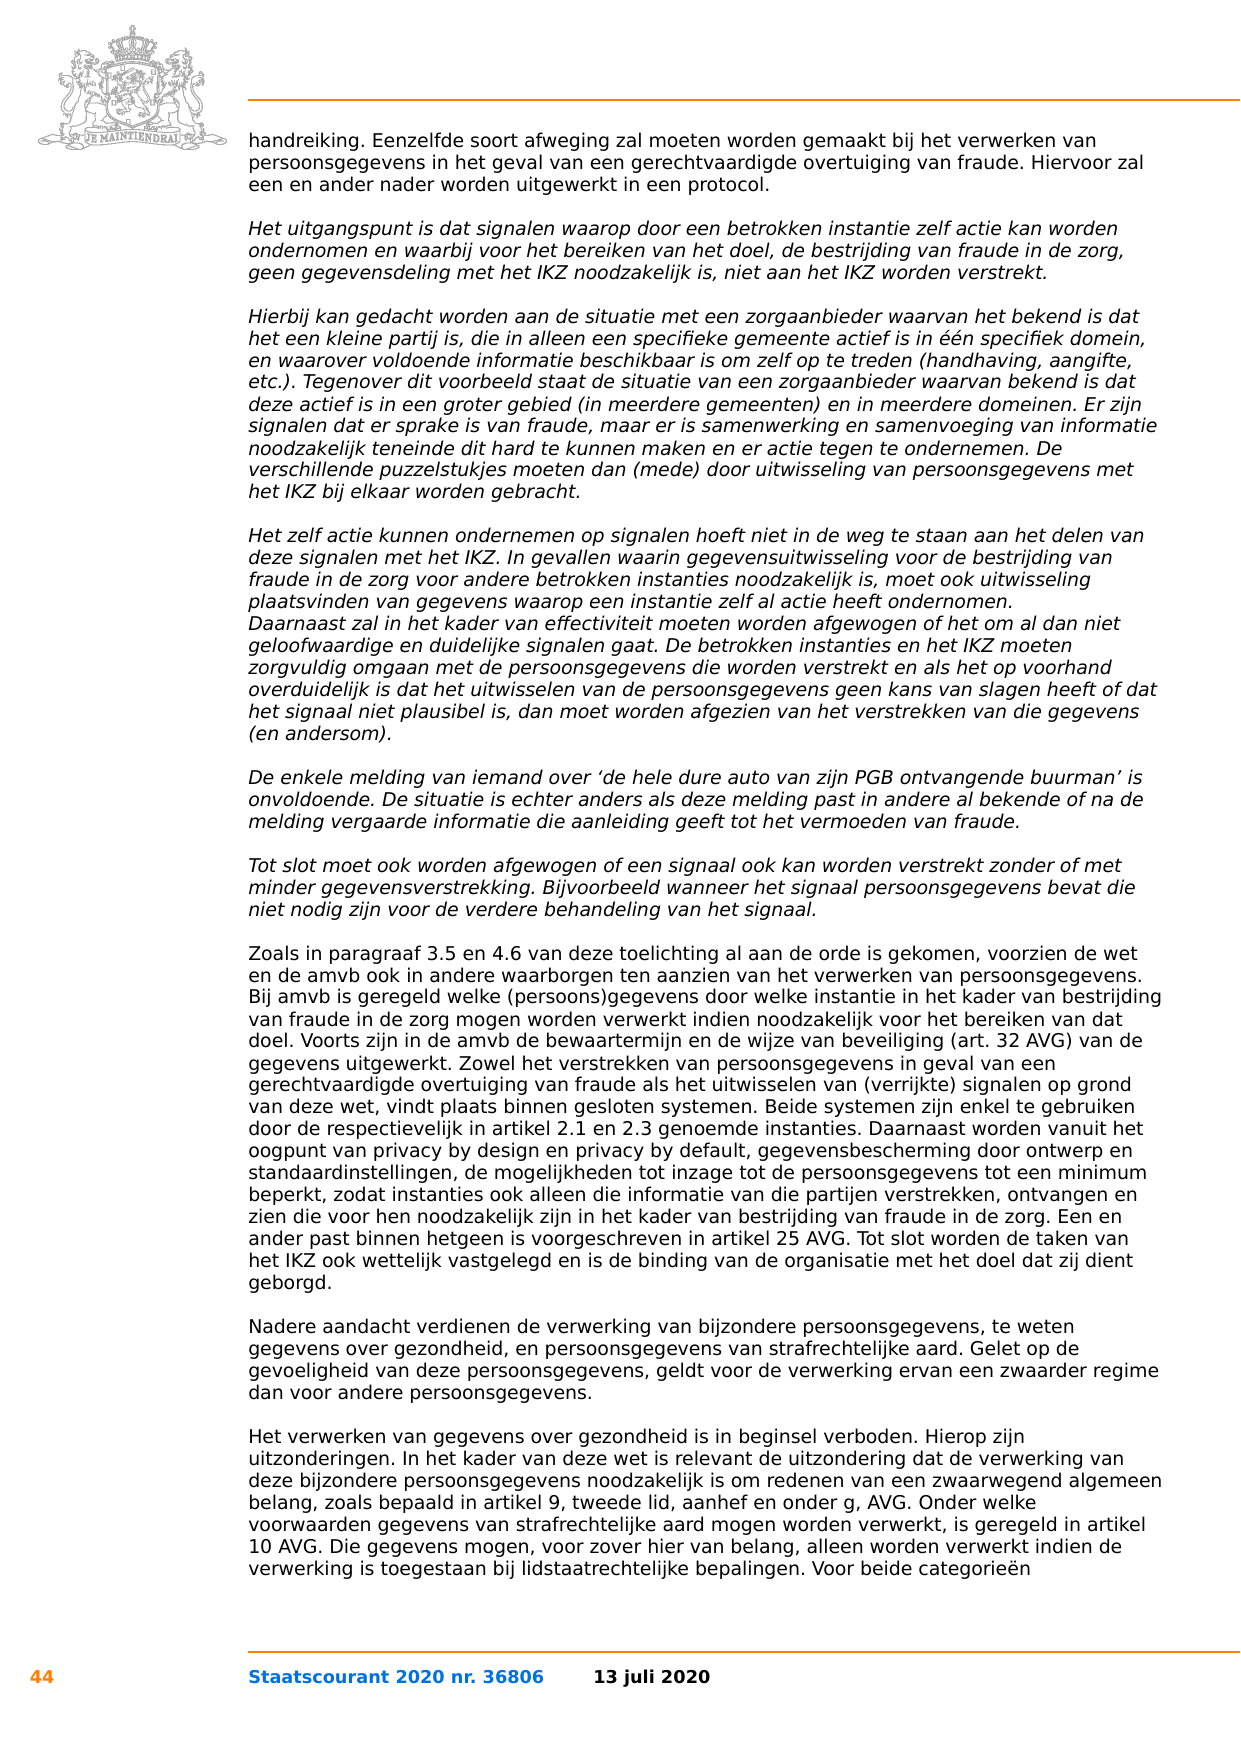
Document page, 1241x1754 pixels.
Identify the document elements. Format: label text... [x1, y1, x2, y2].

text handreiking. Eenzelfde soort afweging zal moeten worden gemaakt bij het verwerken van persoonsgegevens in het geval van een gerechtvaardigde overtuiging van fraude. Hiervoor zal een en ander nader worden uitgewerkt in een protocol. [248, 130, 1163, 196]
text Hierbij kan gedacht worden aan de situatie met een zorgaanbieder waarvan het bekend is dat het een kleine partij is, die in alleen een specifieke gemeente actief is in één specifiek domein, en waarover voldoende informatie beschikbaar is om zelf op te treden (handhaving, aangifte, etc.). Tegenover dit voorbeeld staat de situatie van een zorgaanbieder waarvan bekend is dat deze actief is in een groter gebied (in meerdere gemeenten) en in meerdere domeinen. Er zijn signalen dat er sprake is van fraude, maar er is samenwerking en samenvoeging van informatie noodzakelijk teneinde dit hard te kunnen maken en er actie tegen te ondernemen. De verschillende puzzelstukjes moeten dan (mede) door uitwisseling van persoonsgegevens met het IKZ bij elkaar worden gebracht. [248, 306, 1163, 503]
text Het zelf actie kunnen ondernemen op signalen hoeft niet in de weg te staan aan het delen van deze signalen met het IKZ. In gevallen waarin gegevensuitwisseling voor de bestrijding van fraude in de zorg voor andere betrokken instanties noodzakelijk is, moet ook uitwisseling plaatsvinden van gegevens waarop een instantie zelf al actie heeft ondernomen. [248, 525, 1163, 613]
text Tot slot moet ook worden afgewogen of een signaal ook kan worden verstrekt zonder of met minder gegevensverstrekking. Bijvoorbeeld wanneer het signaal persoonsgegevens bevat die niet nodig zijn voor de verdere behandeling van het signaal. [248, 855, 1163, 921]
text De enkele melding van iemand over ‘de hele dure auto van zijn PGB ontvangende buurman’ is onvoldoende. De situatie is echter anders als deze melding past in andere al bekende of na de melding vergaarde informatie die aanleiding geeft tot het vermoeden van fraude. [248, 767, 1163, 833]
text Zoals in paragraaf 3.5 en 4.6 van deze toelichting al aan de orde is gekomen, voorzien de wet en de amvb ook in andere waarborgen ten aanzien van het verwerken van persoonsgegevens. Bij amvb is geregeld welke (persoons)gegevens door welke instantie in het kader van bestrijding van fraude in de zorg mogen worden verwerkt indien noodzakelijk voor het bereiken van dat doel. Voorts zijn in de amvb de bewaartermijn en de wijze van beveiliging (art. 32 AVG) van de gegevens uitgewerkt. Zowel het verstrekken van persoonsgegevens in geval van een gerechtvaardigde overtuiging van fraude als het uitwisselen van (verrijkte) signalen op grond van deze wet, vindt plaats binnen gesloten systemen. Beide systemen zijn enkel te gebruiken door de respectievelijk in artikel 2.1 en 2.3 genoemde instanties. Daarnaast worden vanuit het oogpunt van privacy by design en privacy by default, gegevensbescherming door ontwerp en standaardinstellingen, de mogelijkheden tot inzage tot de persoonsgegevens tot een minimum beperkt, zodat instanties ook alleen die informatie van die partijen verstrekken, ontvangen en zien die voor hen noodzakelijk zijn in het kader van bestrijding van fraude in de zorg. Een en ander past binnen hetgeen is voorgeschreven in artikel 25 AVG. Tot slot worden de taken van het IKZ ook wettelijk vastgelegd en is de binding van de organisatie met het doel dat zij dient geborgd. [248, 942, 1163, 1294]
text Het uitgangspunt is dat signalen waarop door een betrokken instantie zelf actie kan worden ondernomen en waarbij voor het bereiken van het doel, de bestrijding van fraude in de zorg, geen gegevensdeling met het IKZ noodzakelijk is, niet aan het IKZ worden verstrekt. [248, 218, 1163, 284]
picture [38, 25, 227, 150]
text Daarnaast zal in het kader van effectiviteit moeten worden afgewogen of het om al dan niet geloofwaardige en duidelijke signalen gaat. De betrokken instanties en het IKZ moeten zorgvuldig omgaan met de persoonsgegevens die worden verstrekt en als het op voorhand overduidelijk is dat het uitwisselen van de persoonsgegevens geen kans van slagen heeft of dat het signaal niet plausibel is, dan moet worden afgezien van het verstrekken van die gegevens (en andersom). [248, 613, 1163, 745]
text Nadere aandacht verdienen de verwerking van bijzondere persoonsgegevens, te weten gegevens over gezondheid, en persoonsgegevens van strafrechtelijke aard. Gelet op de gevoeligheid van deze persoonsgegevens, geldt voor de verwerking ervan een zwaarder regime dan voor andere persoonsgegevens. [248, 1316, 1163, 1404]
text Het verwerken van gegevens over gezondheid is in beginsel verboden. Hierop zijn uitzonderingen. In het kader van deze wet is relevant de uitzondering dat de verwerking van deze bijzondere persoonsgegevens noodzakelijk is om redenen van een zwaarwegend algemeen belang, zoals bepaald in artikel 9, tweede lid, aanhef en onder g, AVG. Onder welke voorwaarden gegevens van strafrechtelijke aard mogen worden verwerkt, is geregeld in artikel 10 AVG. Die gegevens mogen, voor zover hier van belang, alleen worden verwerkt indien de verwerking is toegestaan bij lidstaatrechtelijke bepalingen. Voor beide categorieën [248, 1426, 1163, 1580]
